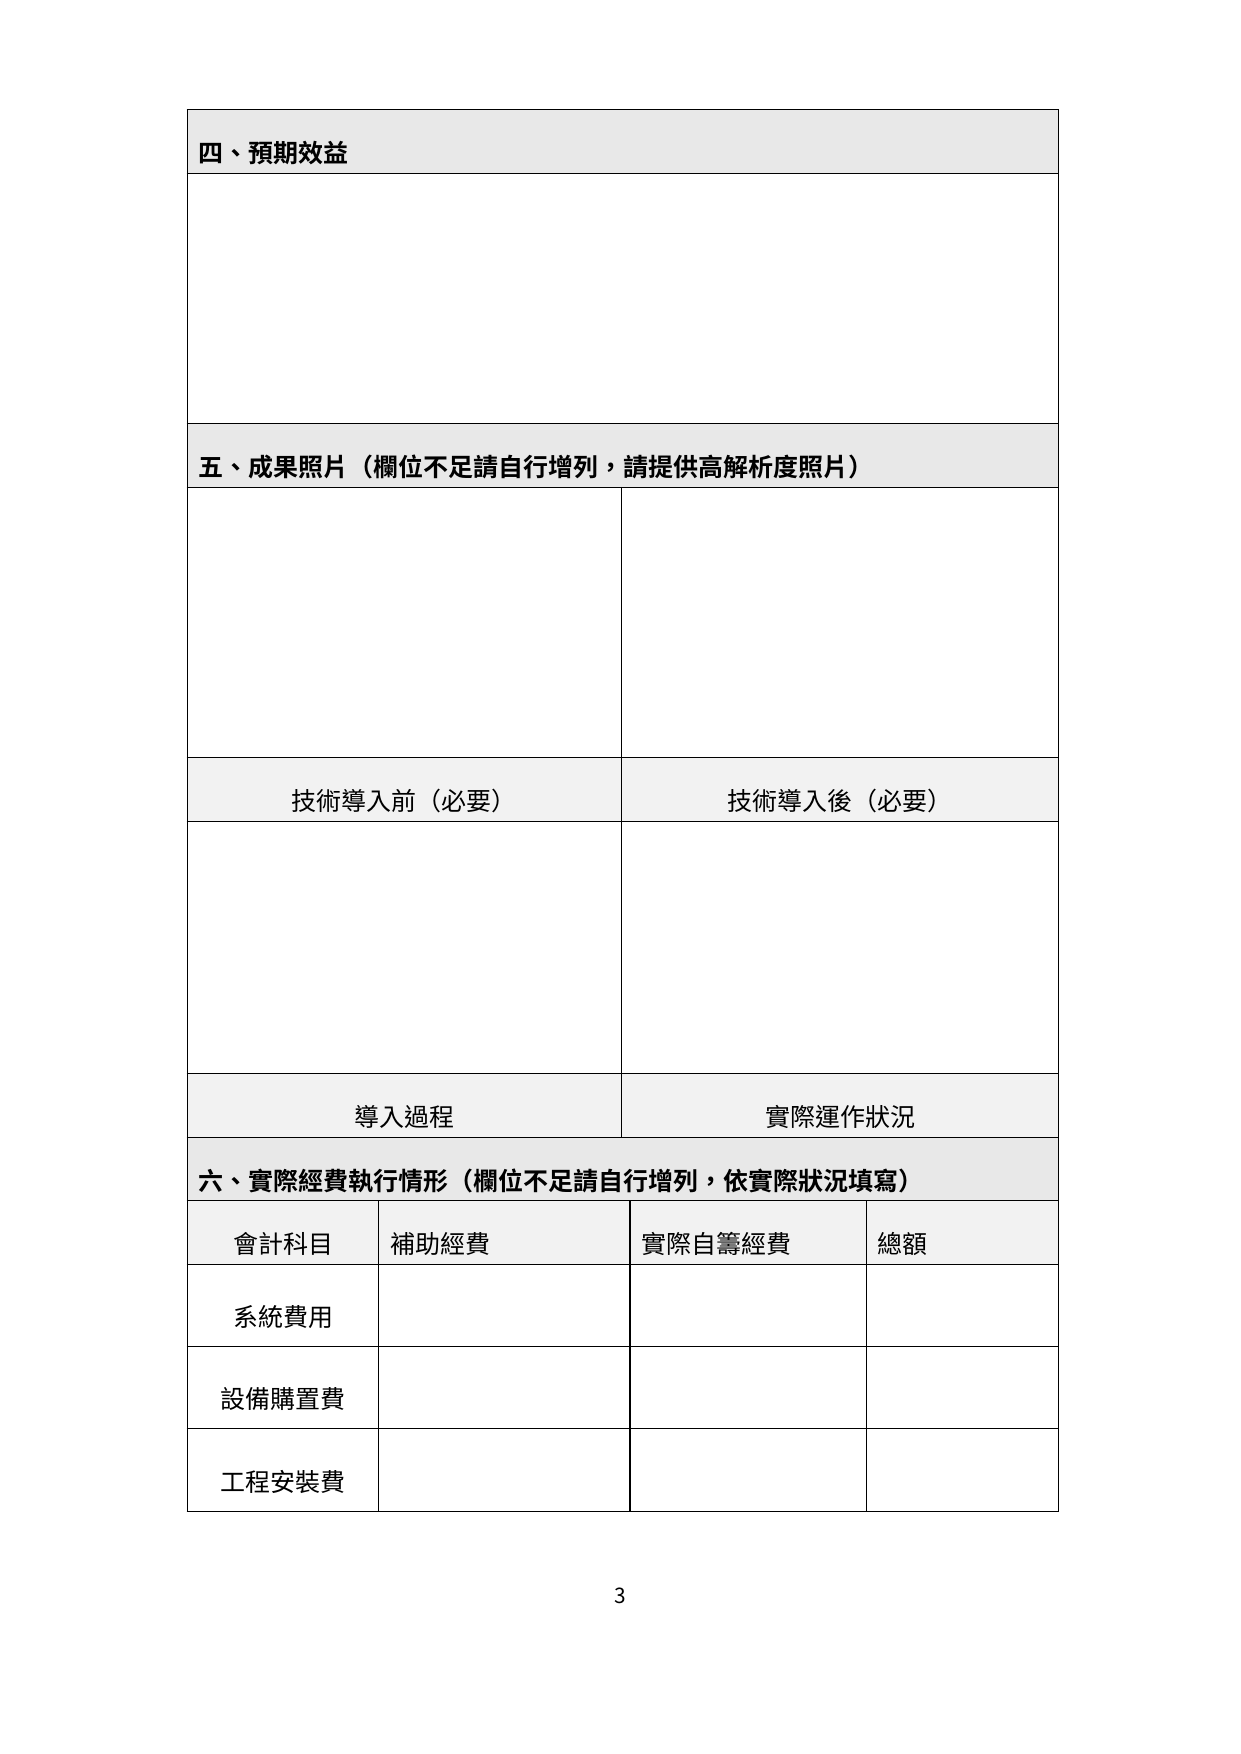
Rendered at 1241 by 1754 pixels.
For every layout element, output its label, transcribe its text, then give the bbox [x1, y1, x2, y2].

table_cell 六、實際經費執行情形（欄位不足請自行增列，依實際狀況填寫） [188, 1138, 1058, 1200]
table_cell [188, 488, 621, 757]
table_cell [867, 1429, 1058, 1511]
table_cell [379, 1265, 629, 1346]
table_cell [379, 1347, 629, 1428]
table_cell 系統費用 [188, 1265, 378, 1346]
table_cell [622, 822, 1058, 1073]
table_cell [379, 1429, 629, 1511]
table_cell [631, 1265, 866, 1346]
table_cell 設備購置費 [188, 1347, 378, 1428]
table_cell [631, 1429, 866, 1511]
table_cell 技術導入前（必要） [188, 758, 621, 821]
table_cell 工程安裝費 [188, 1429, 378, 1511]
table_cell 實際自籌經費 [631, 1201, 866, 1264]
table_cell 補助經費 [379, 1201, 629, 1264]
table_cell 四、預期效益 [188, 110, 1058, 173]
table_cell [622, 488, 1058, 757]
table_cell 五、成果照片（欄位不足請自行增列，請提供高解析度照片） [188, 424, 1058, 487]
table_cell [867, 1347, 1058, 1428]
table_cell [867, 1265, 1058, 1346]
table_cell [188, 174, 1058, 423]
table_cell [631, 1347, 866, 1428]
table_cell 導入過程 [188, 1074, 621, 1137]
table_cell [188, 822, 621, 1073]
table_cell 總額 [867, 1201, 1058, 1264]
table_cell 技術導入後（必要） [622, 758, 1058, 821]
table_cell 會計科目 [188, 1201, 378, 1264]
table_cell 實際運作狀況 [622, 1074, 1058, 1137]
